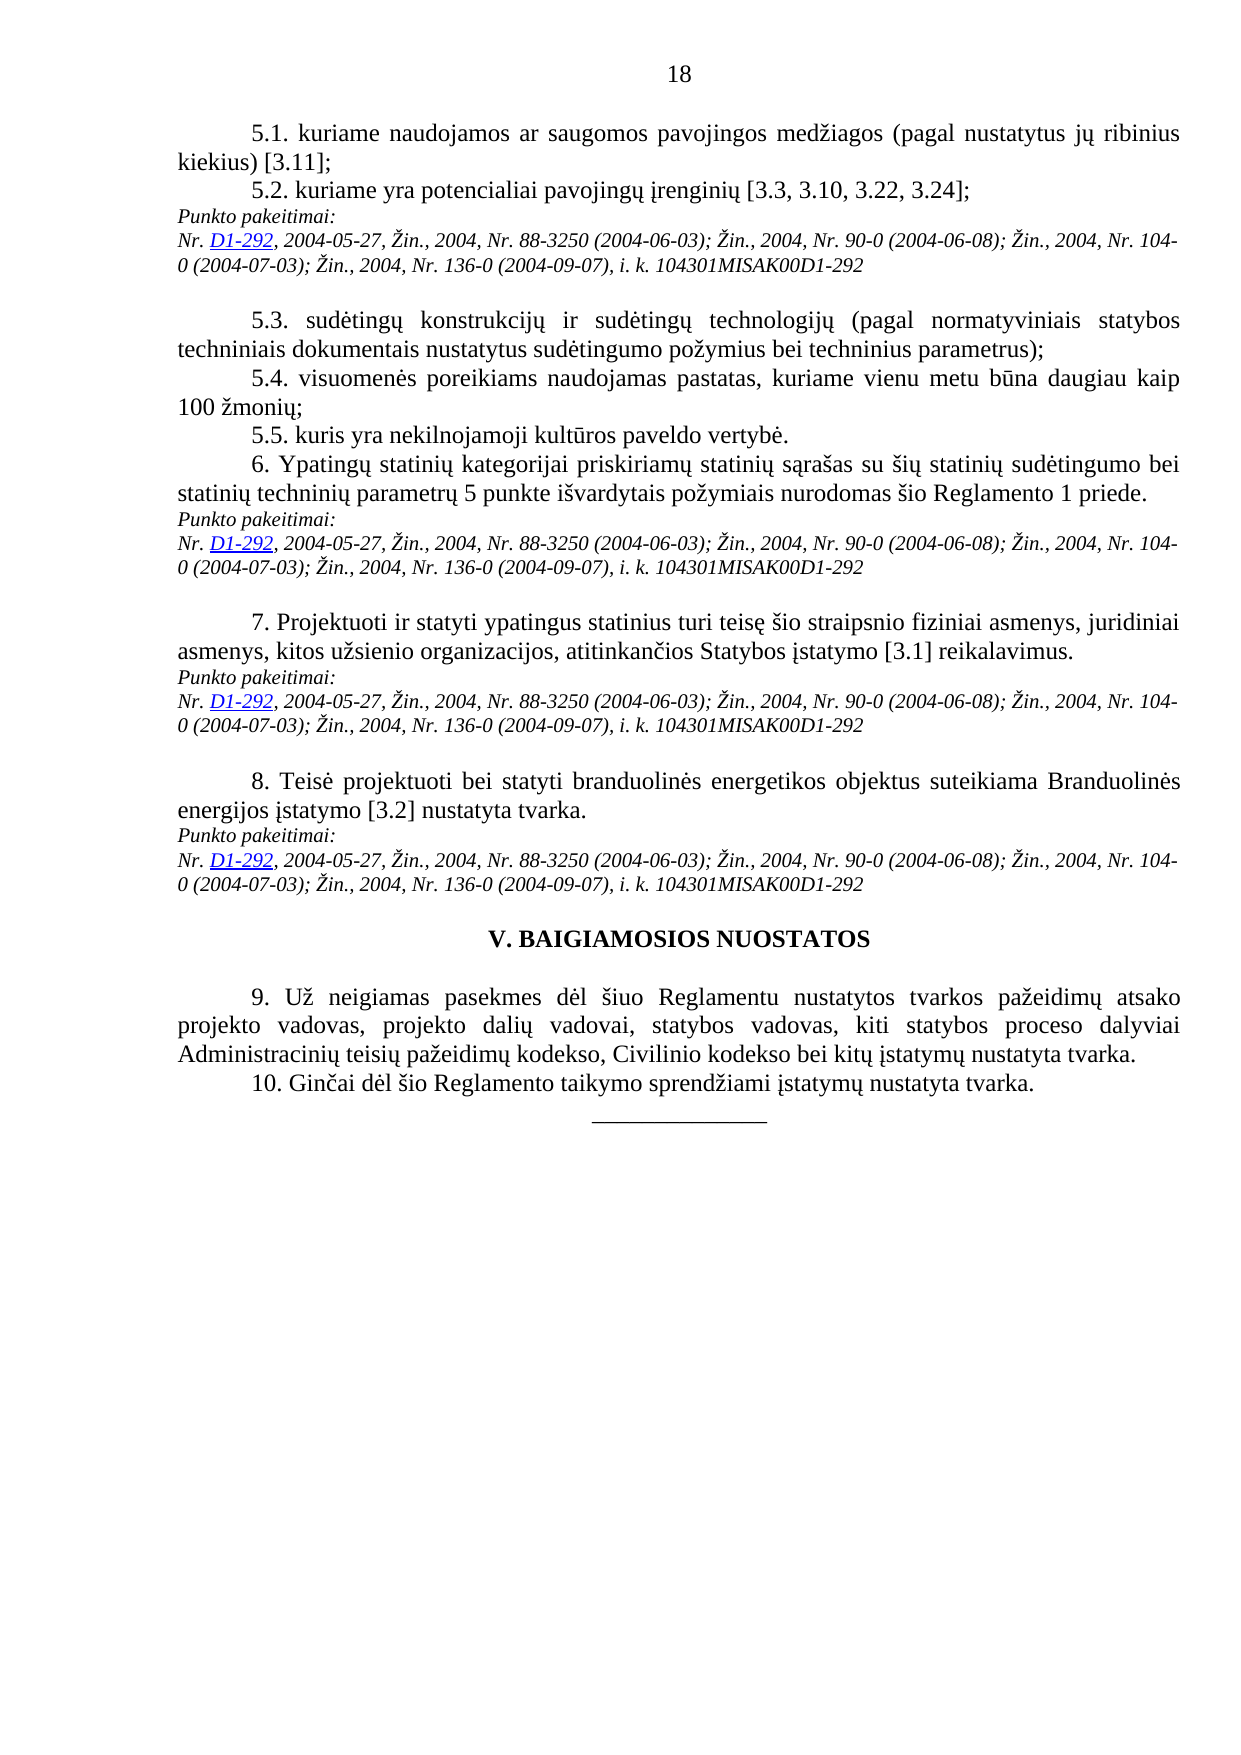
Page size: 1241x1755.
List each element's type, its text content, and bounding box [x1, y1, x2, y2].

text Punkto pakeitimai: [177, 204, 1181, 228]
text 5.2. kuriame yra potencialiai pavojingų įrenginių [3.3, 3.10, 3.22, 3.24]; [177, 176, 1181, 204]
text 5.5. kuris yra nekilnojamoji kultūros paveldo vertybė. [177, 420, 1181, 449]
text 8. Teisė projektuoti bei statyti branduolinės energetikos objektus suteikiama Branduolinės energijos įstatymo [3.2] nustatyta tvarka. [177, 766, 1181, 823]
text Nr. D1-292, 2004-05-27, Žin., 2004, Nr. 88-3250 (2004-06-03); Žin., 2004, Nr. 90-0 (2004-06-08); Žin., 2004, Nr. 104-0 (2004-07-03); Žin., 2004, Nr. 136-0 (2004-09-07), i. k. 104301MISAK00D1-292 [177, 847, 1181, 896]
text 6. Ypatingų statinių kategorijai priskiriamų statinių sąrašas su šių statinių sudėtingumo bei statinių techninių parametrų 5 punkte išvardytais požymiais nurodomas šio Reglamento 1 priede. [177, 449, 1181, 507]
text 9. Už neigiamas pasekmes dėl šiuo Reglamentu nustatytos tvarkos pažeidimų atsako projekto vadovas, projekto dalių vadovai, statybos vadovas, kiti statybos proceso dalyviai Administracinių teisių pažeidimų kodekso, Civilinio kodekso bei kitų įstatymų nustatyta tvarka. [177, 982, 1181, 1068]
text Punkto pakeitimai: [177, 507, 1181, 531]
text 5.1. kuriame naudojamos ar saugomos pavojingos medžiagos (pagal nustatytus jų ribinius kiekius) [3.11]; [177, 118, 1181, 176]
text Nr. D1-292, 2004-05-27, Žin., 2004, Nr. 88-3250 (2004-06-03); Žin., 2004, Nr. 90-0 (2004-06-08); Žin., 2004, Nr. 104-0 (2004-07-03); Žin., 2004, Nr. 136-0 (2004-09-07), i. k. 104301MISAK00D1-292 [177, 228, 1181, 277]
text Nr. D1-292, 2004-05-27, Žin., 2004, Nr. 88-3250 (2004-06-03); Žin., 2004, Nr. 90-0 (2004-06-08); Žin., 2004, Nr. 104-0 (2004-07-03); Žin., 2004, Nr. 136-0 (2004-09-07), i. k. 104301MISAK00D1-292 [177, 531, 1181, 579]
text 7. Projektuoti ir statyti ypatingus statinius turi teisę šio straipsnio fiziniai asmenys, juridiniai asmenys, kitos užsienio organizacijos, atitinkančios Statybos įstatymo [3.1] reikalavimus. [177, 607, 1181, 665]
text 5.4. visuomenės poreikiams naudojamas pastatas, kuriame vienu metu būna daugiau kaip 100 žmonių; [177, 363, 1181, 420]
text ______________ [177, 1097, 1181, 1126]
text 10. Ginčai dėl šio Reglamento taikymo sprendžiami įstatymų nustatyta tvarka. [177, 1068, 1181, 1097]
text 5.3. sudėtingų konstrukcijų ir sudėtingų technologijų (pagal normatyviniais statybos techniniais dokumentais nustatytus sudėtingumo požymius bei techninius parametrus); [177, 305, 1181, 363]
text V. BAIGIAMOSIOS NUOSTATOS [177, 924, 1181, 953]
text Punkto pakeitimai: [177, 665, 1181, 689]
text Nr. D1-292, 2004-05-27, Žin., 2004, Nr. 88-3250 (2004-06-03); Žin., 2004, Nr. 90-0 (2004-06-08); Žin., 2004, Nr. 104-0 (2004-07-03); Žin., 2004, Nr. 136-0 (2004-09-07), i. k. 104301MISAK00D1-292 [177, 689, 1181, 737]
text Punkto pakeitimai: [177, 823, 1181, 847]
